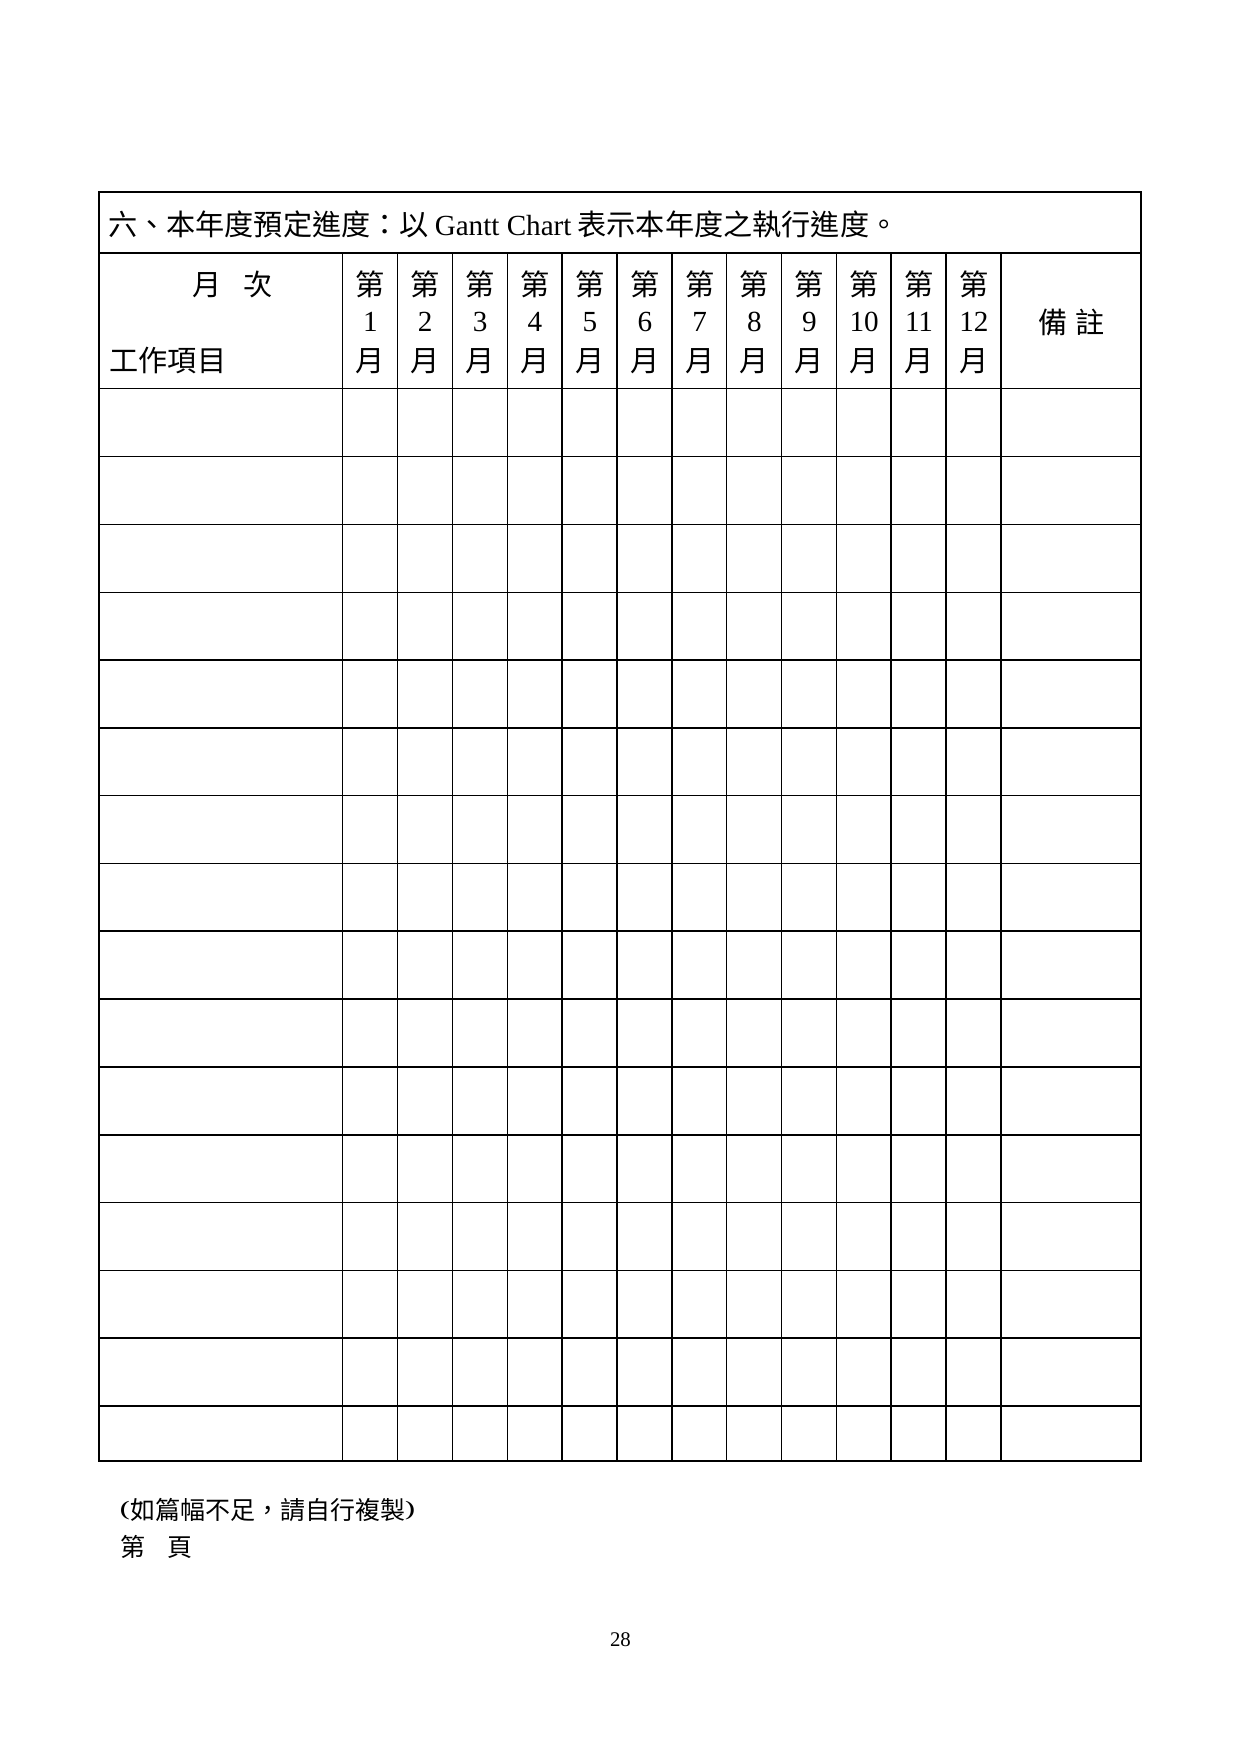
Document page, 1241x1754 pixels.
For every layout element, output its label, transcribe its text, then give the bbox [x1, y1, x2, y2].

table_cell [508, 1136, 561, 1202]
table_cell [947, 932, 1000, 998]
table_cell [837, 1068, 890, 1134]
table_cell [508, 932, 561, 998]
table_cell [343, 932, 397, 998]
table_cell [618, 1339, 671, 1405]
table_cell [1002, 932, 1140, 998]
table_cell [100, 932, 342, 998]
table_cell [563, 796, 616, 863]
table_cell [508, 1271, 561, 1337]
table_cell [1002, 525, 1140, 591]
table_cell [673, 1407, 726, 1460]
table_cell [837, 389, 890, 456]
table_cell [508, 1407, 561, 1460]
table_cell [1002, 389, 1140, 456]
table_cell [837, 932, 890, 998]
table_cell [508, 729, 561, 795]
table_cell [837, 1407, 890, 1460]
table_cell [453, 1407, 507, 1460]
table_cell [782, 1000, 836, 1066]
table_cell [343, 661, 397, 727]
table_cell [453, 1203, 507, 1269]
table_cell [892, 593, 945, 659]
table_cell 第 4 月 [508, 254, 561, 388]
table_cell [727, 1068, 781, 1134]
table_cell 第 1 月 [343, 254, 397, 388]
table_cell [100, 1407, 342, 1460]
table_cell [1002, 457, 1140, 523]
table_cell [947, 1000, 1000, 1066]
table_cell [343, 864, 397, 930]
table_cell [947, 525, 1000, 591]
table_cell [563, 1068, 616, 1134]
table_cell [892, 864, 945, 930]
table_cell [727, 1000, 781, 1066]
table_cell [727, 932, 781, 998]
table_cell [727, 1136, 781, 1202]
table_cell [782, 729, 836, 795]
table_cell [563, 1271, 616, 1337]
table_cell [673, 1271, 726, 1337]
table_cell [563, 525, 616, 591]
table_cell [782, 932, 836, 998]
table_cell [398, 1000, 452, 1066]
table_cell [618, 1000, 671, 1066]
table_cell [1002, 1068, 1140, 1134]
table_cell [782, 1271, 836, 1337]
table_cell [398, 1203, 452, 1269]
table_cell [837, 864, 890, 930]
table_cell [508, 389, 561, 456]
table_cell [508, 1203, 561, 1269]
table_cell [508, 593, 561, 659]
table_cell [892, 796, 945, 863]
table_cell [1002, 1000, 1140, 1066]
table_cell 第 12 月 [947, 254, 1000, 388]
table_cell [892, 1271, 945, 1337]
table_cell [453, 864, 507, 930]
table_cell [782, 389, 836, 456]
table_cell [892, 457, 945, 523]
table_cell [343, 729, 397, 795]
text (如篇幅不足，請自行複製) 第 頁 [120, 1491, 1120, 1563]
table_cell [673, 932, 726, 998]
table_cell [892, 1000, 945, 1066]
table_cell [343, 1000, 397, 1066]
table_cell [398, 661, 452, 727]
table_cell 第 11 月 [892, 254, 945, 388]
table_cell [398, 796, 452, 863]
table_cell [782, 593, 836, 659]
table_cell 備 註 [1002, 254, 1140, 388]
table_cell [782, 1203, 836, 1269]
table_cell [947, 1339, 1000, 1405]
table_cell [782, 1339, 836, 1405]
table_cell 第 6 月 [618, 254, 671, 388]
table_cell [453, 1000, 507, 1066]
table_cell [100, 1136, 342, 1202]
table_cell [618, 864, 671, 930]
table_cell [100, 1068, 342, 1134]
table_cell [618, 1203, 671, 1269]
table_cell [618, 796, 671, 863]
table_cell [100, 1339, 342, 1405]
table_cell [343, 593, 397, 659]
table_cell [837, 1339, 890, 1405]
table_cell [398, 1407, 452, 1460]
table_cell [1002, 1203, 1140, 1269]
table_cell [453, 932, 507, 998]
table_cell [453, 525, 507, 591]
table_cell [100, 389, 342, 456]
table_cell [673, 1136, 726, 1202]
table_cell [947, 1271, 1000, 1337]
table_cell [1002, 864, 1140, 930]
table_cell [453, 1068, 507, 1134]
table_cell [453, 1271, 507, 1337]
table_cell [673, 1000, 726, 1066]
table_cell [453, 593, 507, 659]
table_cell [563, 457, 616, 523]
table_cell [398, 729, 452, 795]
table_cell [1002, 729, 1140, 795]
table_cell [837, 796, 890, 863]
table_cell 第 9 月 [782, 254, 836, 388]
table_cell [398, 525, 452, 591]
table_cell [398, 1339, 452, 1405]
table_cell [563, 1000, 616, 1066]
table_cell [947, 1203, 1000, 1269]
table_cell [947, 796, 1000, 863]
table_cell [563, 389, 616, 456]
table_cell [618, 457, 671, 523]
table_cell [947, 457, 1000, 523]
table_cell [1002, 1271, 1140, 1337]
table_cell [618, 1068, 671, 1134]
table_cell [673, 1203, 726, 1269]
table_cell [100, 1271, 342, 1337]
table_cell [563, 1203, 616, 1269]
table_cell [343, 1271, 397, 1337]
table_cell [343, 457, 397, 523]
table_cell [618, 389, 671, 456]
table_cell [508, 525, 561, 591]
table_cell [727, 593, 781, 659]
table_cell [892, 1339, 945, 1405]
table_cell [398, 457, 452, 523]
table_cell [100, 1203, 342, 1269]
table_cell [343, 1339, 397, 1405]
table_cell [563, 661, 616, 727]
table_cell [618, 661, 671, 727]
table_cell [892, 1068, 945, 1134]
table_cell [727, 1407, 781, 1460]
table_cell [837, 525, 890, 591]
table_cell [727, 864, 781, 930]
table_cell [1002, 661, 1140, 727]
table_cell 月 次 工作項目 [100, 254, 342, 388]
table_cell [1002, 1136, 1140, 1202]
table_cell [782, 457, 836, 523]
table_cell 第 2 月 [398, 254, 452, 388]
table_cell [453, 661, 507, 727]
table_cell [508, 1339, 561, 1405]
table_cell 第 5 月 [563, 254, 616, 388]
table_cell [837, 593, 890, 659]
table_cell [782, 1407, 836, 1460]
table_cell [508, 1068, 561, 1134]
table_cell [453, 389, 507, 456]
table_cell [100, 661, 342, 727]
table_cell [453, 1339, 507, 1405]
table_cell [837, 457, 890, 523]
table_cell [673, 389, 726, 456]
table_cell [673, 525, 726, 591]
table_cell [673, 457, 726, 523]
table_cell [892, 1407, 945, 1460]
table_cell [618, 1136, 671, 1202]
table_cell [837, 729, 890, 795]
table_cell [618, 593, 671, 659]
table_cell [837, 1271, 890, 1337]
table_cell [398, 389, 452, 456]
table_cell [947, 1068, 1000, 1134]
table_cell [892, 932, 945, 998]
table_cell [100, 1000, 342, 1066]
table_cell [618, 932, 671, 998]
table_cell [398, 1068, 452, 1134]
table_cell [1002, 593, 1140, 659]
table_cell [453, 796, 507, 863]
table_cell [563, 1136, 616, 1202]
table_cell [343, 525, 397, 591]
table_cell [343, 1136, 397, 1202]
table_cell [947, 729, 1000, 795]
table_cell [727, 389, 781, 456]
table_cell [563, 729, 616, 795]
table_cell [727, 1203, 781, 1269]
table_cell 第 3 月 [453, 254, 507, 388]
table_cell [563, 1339, 616, 1405]
table_cell [343, 1407, 397, 1460]
table_cell [782, 796, 836, 863]
table_cell [398, 932, 452, 998]
table_cell [947, 389, 1000, 456]
table_cell [673, 1339, 726, 1405]
table_cell [947, 661, 1000, 727]
table_cell [782, 661, 836, 727]
table_cell [508, 661, 561, 727]
table_cell [508, 457, 561, 523]
table_cell [782, 864, 836, 930]
table_cell [1002, 1407, 1140, 1460]
table_cell [947, 1136, 1000, 1202]
table_cell [673, 661, 726, 727]
table_cell 第 10 月 [837, 254, 890, 388]
table_cell [343, 1203, 397, 1269]
table_cell [947, 593, 1000, 659]
table_cell [892, 389, 945, 456]
table_cell [100, 864, 342, 930]
table_cell [343, 389, 397, 456]
table_cell [782, 1136, 836, 1202]
table_cell [1002, 796, 1140, 863]
table_cell [453, 729, 507, 795]
table_cell [618, 1271, 671, 1337]
table_cell [837, 1203, 890, 1269]
table_cell [343, 796, 397, 863]
table_cell [727, 1271, 781, 1337]
table_cell [673, 729, 726, 795]
table_cell [508, 1000, 561, 1066]
table_cell [727, 796, 781, 863]
table_cell [727, 729, 781, 795]
table_cell 第 8 月 [727, 254, 781, 388]
table_cell [727, 661, 781, 727]
table_cell [398, 1136, 452, 1202]
table_cell [343, 1068, 397, 1134]
table_cell [947, 1407, 1000, 1460]
table_cell [563, 864, 616, 930]
table_cell [782, 1068, 836, 1134]
table_cell [1002, 1339, 1140, 1405]
table_cell [563, 593, 616, 659]
table_cell [837, 661, 890, 727]
table_cell [563, 1407, 616, 1460]
table_cell [673, 864, 726, 930]
table_cell [727, 1339, 781, 1405]
table_cell [618, 525, 671, 591]
table_cell [398, 593, 452, 659]
table_cell [892, 661, 945, 727]
table_cell [100, 525, 342, 591]
table_cell [892, 1203, 945, 1269]
table_cell 第 7 月 [673, 254, 726, 388]
table_cell [837, 1000, 890, 1066]
table_cell [508, 864, 561, 930]
table_cell [398, 1271, 452, 1337]
table_cell [837, 1136, 890, 1202]
table_cell [892, 525, 945, 591]
table_cell [453, 457, 507, 523]
table_cell [673, 796, 726, 863]
table_cell [100, 593, 342, 659]
table_cell [673, 1068, 726, 1134]
table_cell [398, 864, 452, 930]
table_cell [453, 1136, 507, 1202]
table_cell [727, 457, 781, 523]
table_cell [618, 1407, 671, 1460]
table_cell [727, 525, 781, 591]
table_cell [892, 1136, 945, 1202]
table_cell [892, 729, 945, 795]
table_cell [563, 932, 616, 998]
table_cell [947, 864, 1000, 930]
table_cell [100, 457, 342, 523]
table_cell [508, 796, 561, 863]
table_cell [673, 593, 726, 659]
table_cell [100, 729, 342, 795]
table_header 六、本年度預定進度：以Gantt Chart表示本年度之執行進度。 [100, 193, 1140, 252]
table_cell [618, 729, 671, 795]
table_cell [782, 525, 836, 591]
table_cell [100, 796, 342, 863]
